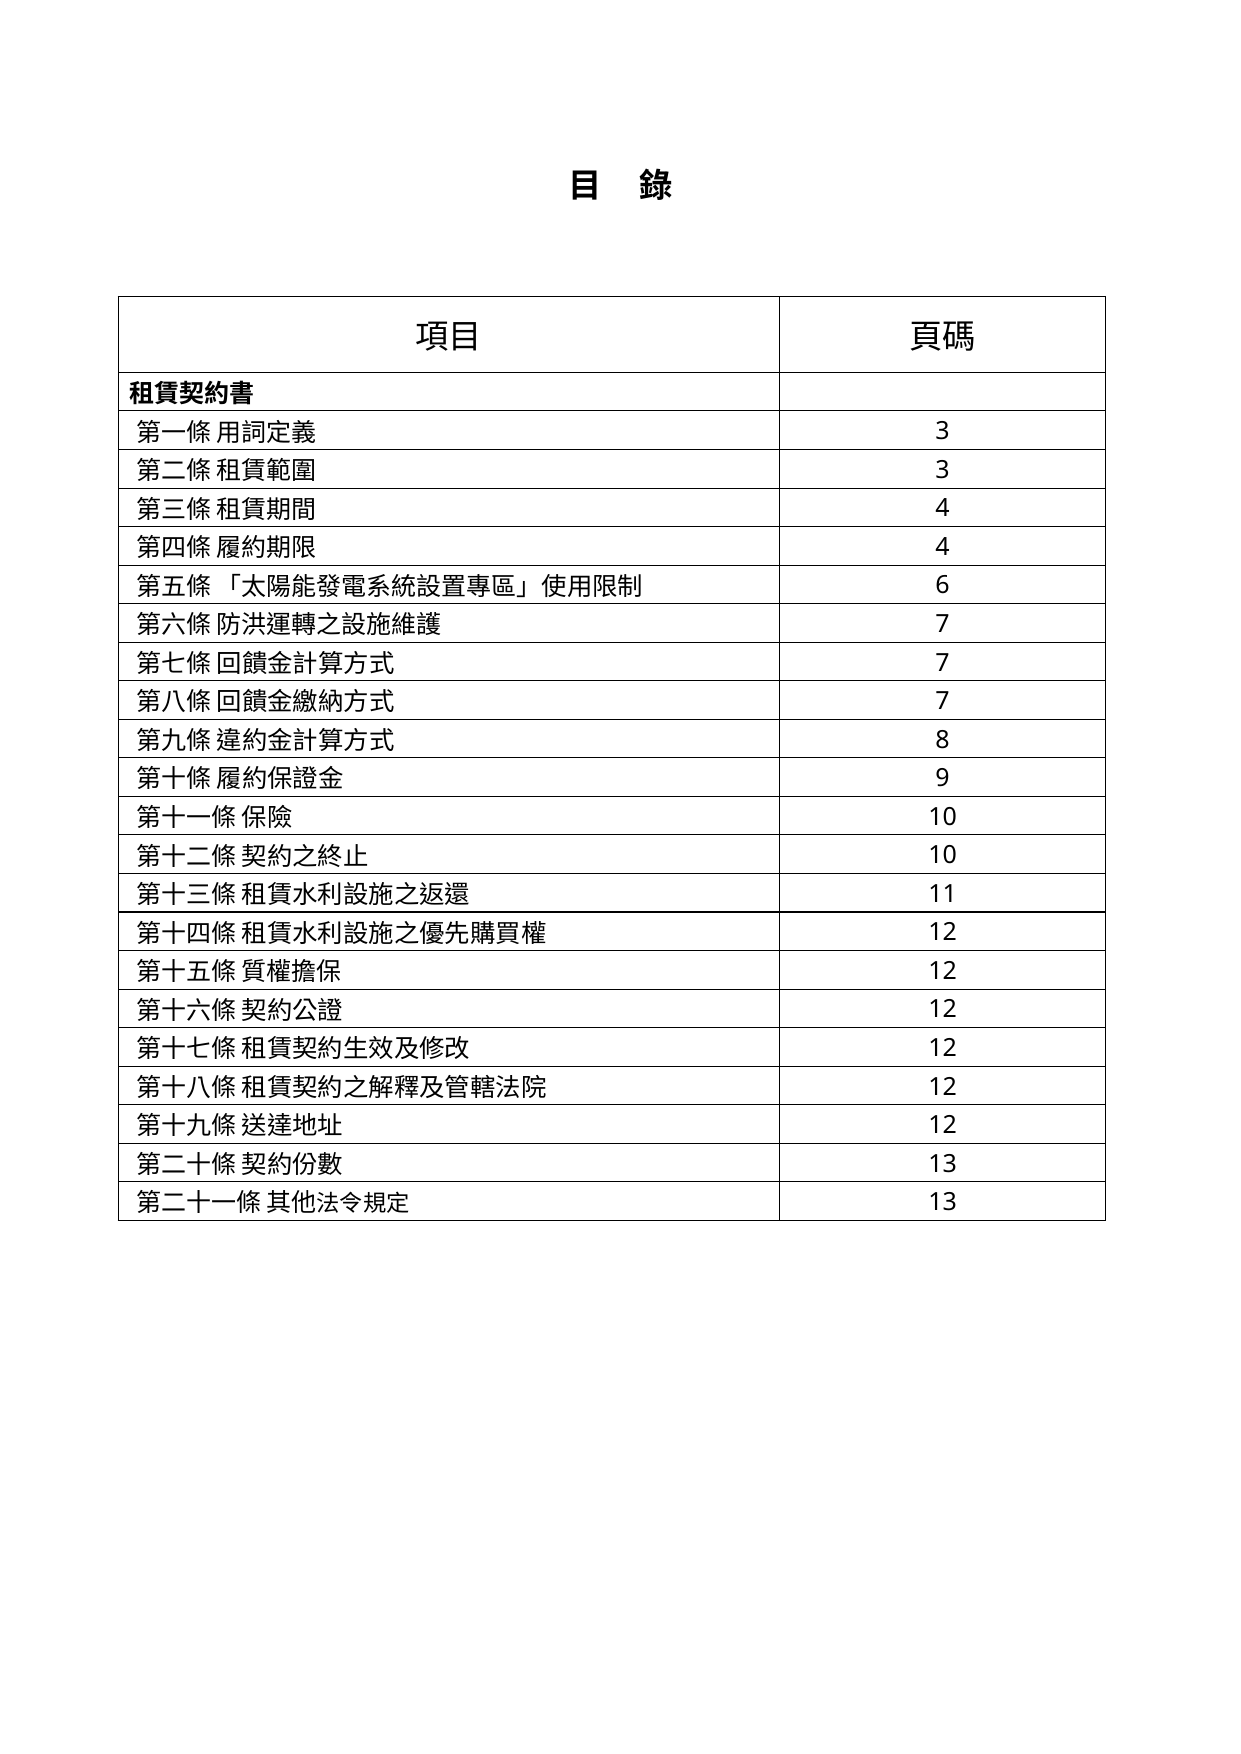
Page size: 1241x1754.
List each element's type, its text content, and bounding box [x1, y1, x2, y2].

table_cell 第八條 回饋金繳納方式 [119, 681, 779, 719]
table_cell 第十九條 送達地址 [119, 1105, 779, 1143]
table_cell 3 [780, 411, 1105, 449]
text 目 錄 [130, 146, 1110, 221]
table_cell 第十五條 質權擔保 [119, 951, 779, 988]
table_cell 12 [780, 1067, 1105, 1104]
table_cell 12 [780, 913, 1105, 950]
table_cell 11 [780, 874, 1105, 911]
table_cell 12 [780, 1028, 1105, 1066]
table_cell 13 [780, 1144, 1105, 1181]
table_cell 13 [780, 1182, 1105, 1220]
table_cell [780, 373, 1105, 410]
table_cell 第十一條 保險 [119, 797, 779, 834]
table_cell 第一條 用詞定義 [119, 411, 779, 449]
table_cell 第二十一條 其他法令規定 [119, 1182, 779, 1220]
table_cell 第十八條 租賃契約之解釋及管轄法院 [119, 1067, 779, 1104]
table_cell 4 [780, 527, 1105, 564]
table_cell 第十二條 契約之終止 [119, 835, 779, 873]
table_cell 7 [780, 681, 1105, 719]
table_cell 第四條 履約期限 [119, 527, 779, 564]
table_cell 第十三條 租賃水利設施之返還 [119, 874, 779, 911]
table_cell 第十條 履約保證金 [119, 758, 779, 796]
table_cell 第十六條 契約公證 [119, 990, 779, 1027]
table_cell 3 [780, 450, 1105, 487]
table_cell 10 [780, 797, 1105, 834]
table_cell 7 [780, 643, 1105, 680]
table_header 項目 [119, 297, 779, 372]
table_header 頁碼 [780, 297, 1105, 372]
table_cell 4 [780, 489, 1105, 526]
table_cell 9 [780, 758, 1105, 796]
table_cell 7 [780, 604, 1105, 642]
table_cell 第七條 回饋金計算方式 [119, 643, 779, 680]
table_cell 租賃契約書 [119, 373, 779, 410]
table_cell 第六條 防洪運轉之設施維護 [119, 604, 779, 642]
table_cell 12 [780, 990, 1105, 1027]
table_cell 第二十條 契約份數 [119, 1144, 779, 1181]
table_cell 第三條 租賃期間 [119, 489, 779, 526]
table_cell 第十七條 租賃契約生效及修改 [119, 1028, 779, 1066]
table_cell 第二條 租賃範圍 [119, 450, 779, 487]
table_cell 6 [780, 566, 1105, 603]
table_cell 第五條 「太陽能發電系統設置專區」使用限制 [119, 566, 779, 603]
table_cell 12 [780, 951, 1105, 988]
table_cell 10 [780, 835, 1105, 873]
table_cell 12 [780, 1105, 1105, 1143]
table_cell 8 [780, 720, 1105, 757]
table_cell 第十四條 租賃水利設施之優先購買權 [119, 913, 779, 950]
table_cell 第九條 違約金計算方式 [119, 720, 779, 757]
